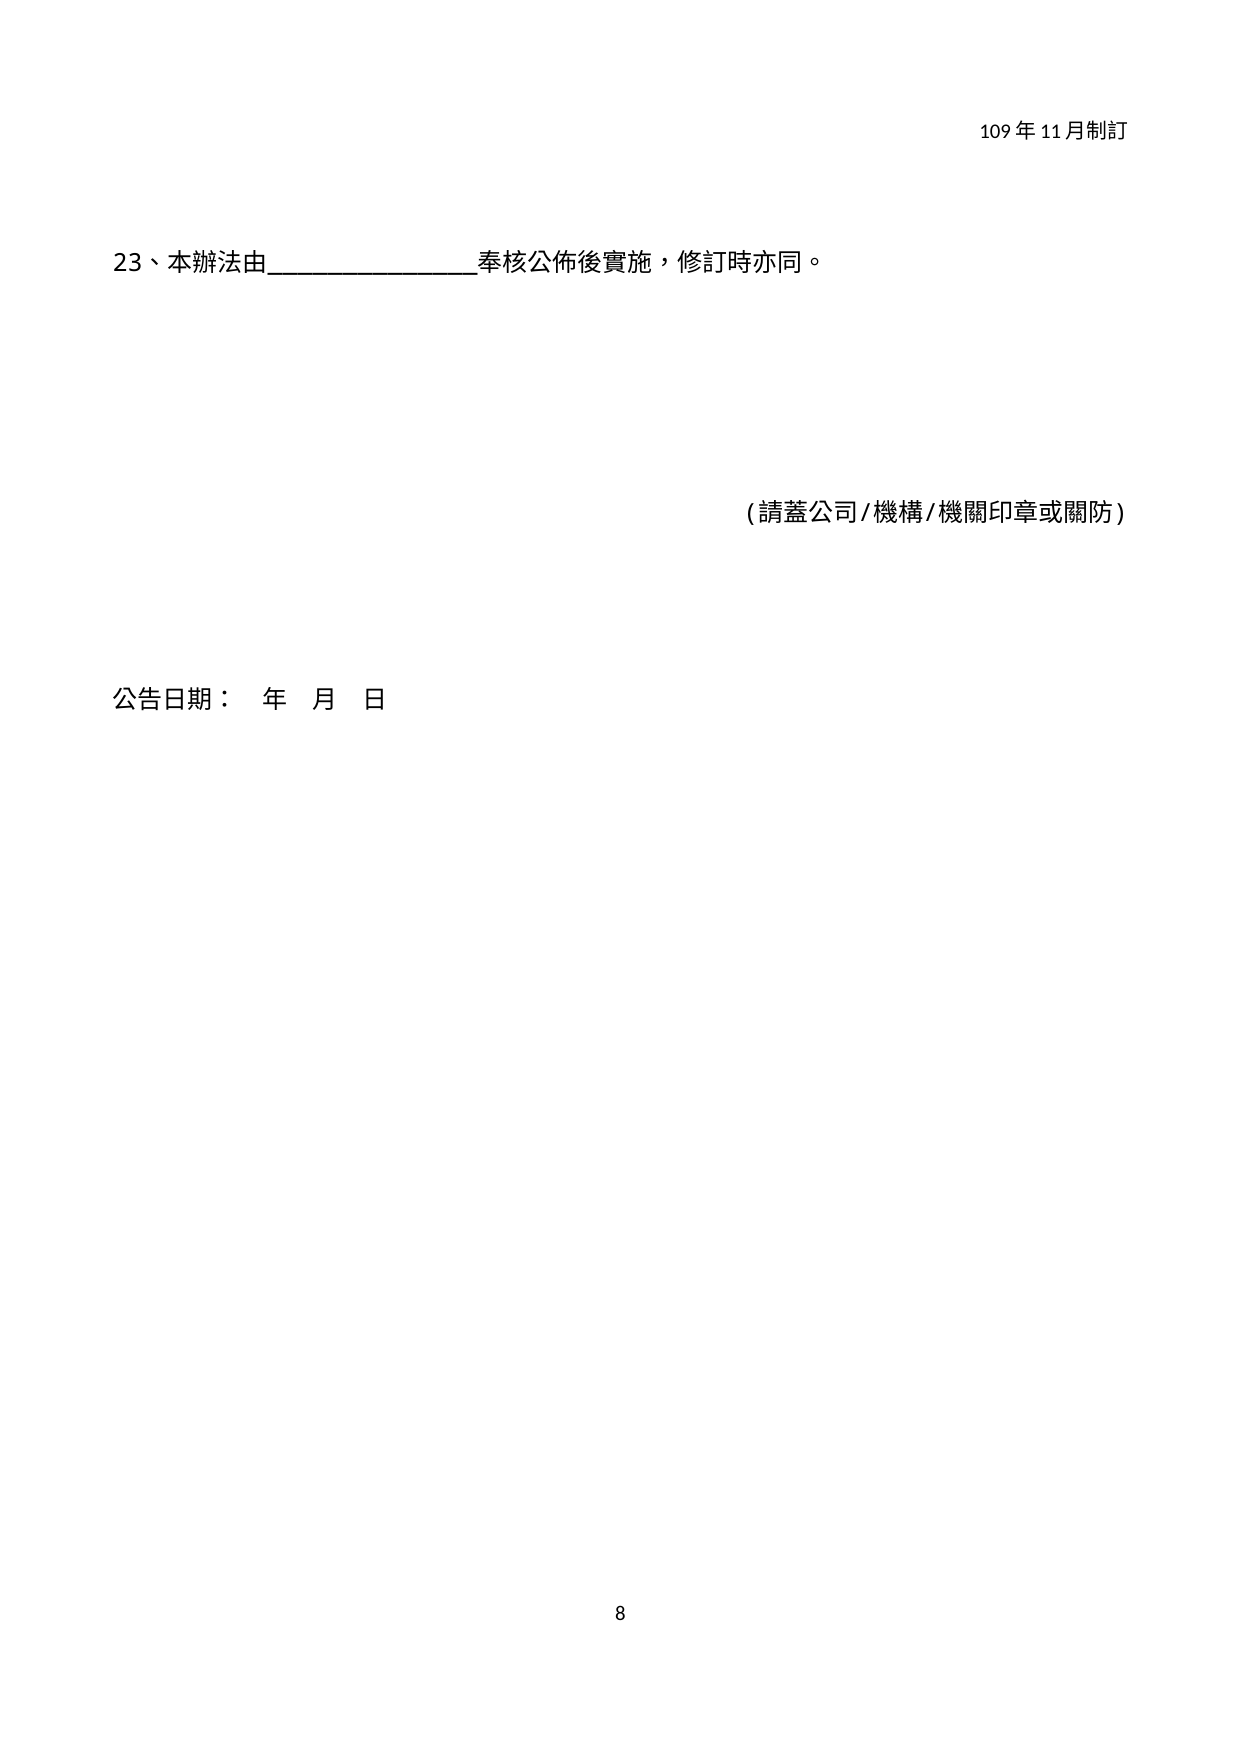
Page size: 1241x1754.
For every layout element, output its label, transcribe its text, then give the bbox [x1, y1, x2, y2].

list 本辦法由­­______________奉核公佈後實施，修訂時亦同。 [112, 219, 1128, 281]
text 公告日期： 年 月 日 [112, 656, 1128, 719]
text (請蓋公司/機構/機關印章或關防) [112, 469, 1128, 531]
